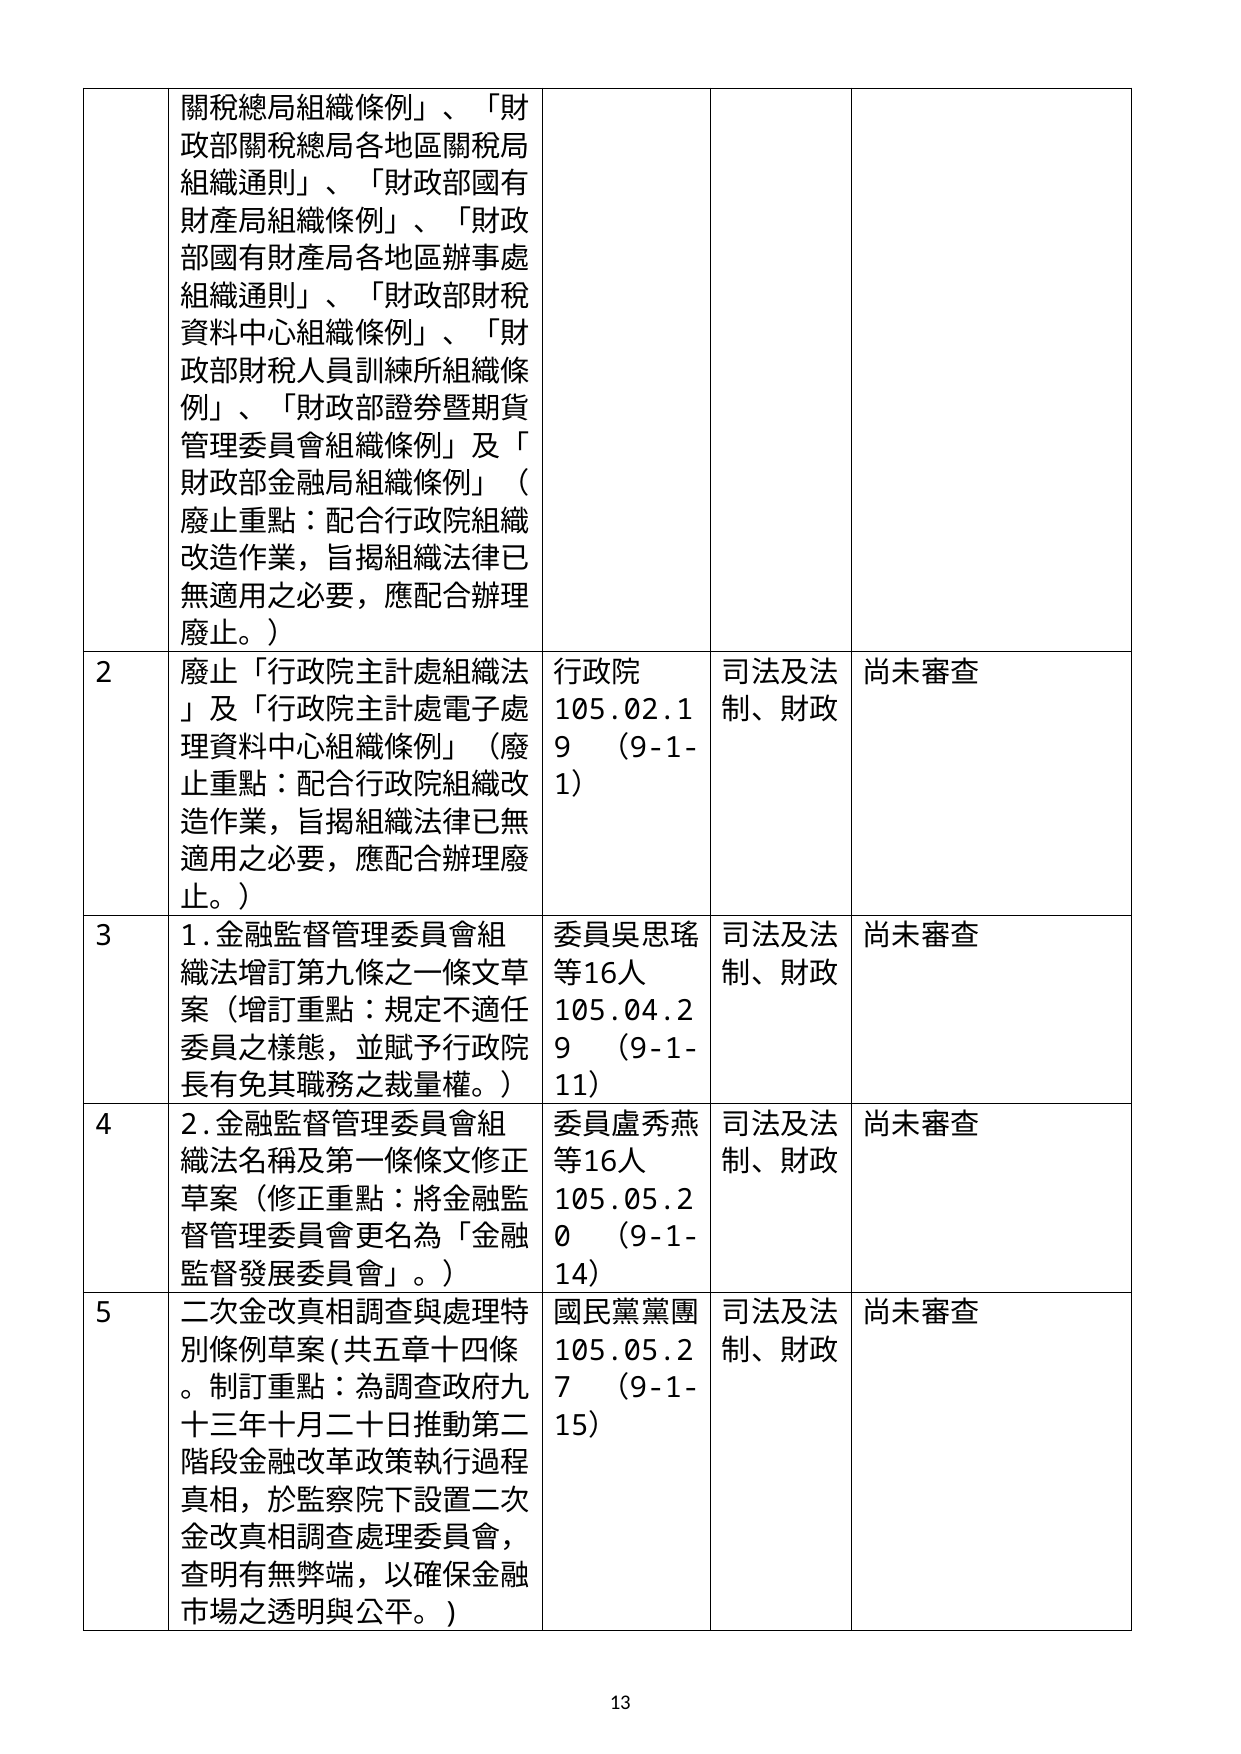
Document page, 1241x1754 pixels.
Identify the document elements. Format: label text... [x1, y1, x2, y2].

table_cell 二次金改真相調查與處理特別條例草案(共五章十四條。制訂重點：為調查政府九十三年十月二十日推動第二階段金融改革政策執行過程真相，於監察院下設置二次金改真相調查處理委員會，查明有無弊端，以確保金融市場之透明與公平。) [169, 1293, 542, 1630]
table_cell 1.金融監督管理委員會組織法增訂第九條之一條文草案（增訂重點：規定不適任委員之樣態，並賦予行政院長有免其職務之裁量權。） [169, 916, 542, 1103]
table_cell 行政院 105.02.19 （9-1-1） [543, 652, 710, 915]
table_cell 國民黨黨團 105.05.27 （9-1-15） [543, 1293, 710, 1630]
table_cell [852, 89, 1131, 651]
table_cell 關稅總局組織條例」、「財政部關稅總局各地區關稅局組織通則」、「財政部國有財產局組織條例」、「財政部國有財產局各地區辦事處組織通則」、「財政部財稅資料中心組織條例」、「財政部財稅人員訓練所組織條例」、「財政部證券暨期貨管理委員會組織條例」及「財政部金融局組織條例」（廢止重點：配合行政院組織改造作業，旨揭組織法律已無適用之必要，應配合辦理廢止。） [169, 89, 542, 651]
table_cell 尚未審查 [852, 652, 1131, 915]
table_cell 司法及法制、財政 [711, 916, 851, 1103]
table_cell 委員盧秀燕等16人 105.05.20 （9-1-14） [543, 1104, 710, 1292]
table_cell [84, 89, 168, 651]
table_cell 司法及法制、財政 [711, 1104, 851, 1292]
table_cell 2.金融監督管理委員會組織法名稱及第一條條文修正草案（修正重點：將金融監督管理委員會更名為「金融監督發展委員會」。） [169, 1104, 542, 1292]
table_cell 尚未審查 [852, 1104, 1131, 1292]
table_cell 尚未審查 [852, 916, 1131, 1103]
table_cell 4 [84, 1104, 168, 1292]
table_cell 尚未審查 [852, 1293, 1131, 1630]
table_cell 5 [84, 1293, 168, 1630]
table_cell 3 [84, 916, 168, 1103]
table_cell 2 [84, 652, 168, 915]
table_cell 司法及法制、財政 [711, 652, 851, 915]
table_cell [543, 89, 710, 651]
table_cell 委員吳思瑤等16人 105.04.29 （9-1-11） [543, 916, 710, 1103]
table_cell [711, 89, 851, 651]
table_cell 司法及法制、財政 [711, 1293, 851, 1630]
table_cell 廢止「行政院主計處組織法」及「行政院主計處電子處理資料中心組織條例」（廢止重點：配合行政院組織改造作業，旨揭組織法律已無適用之必要，應配合辦理廢止。） [169, 652, 542, 915]
